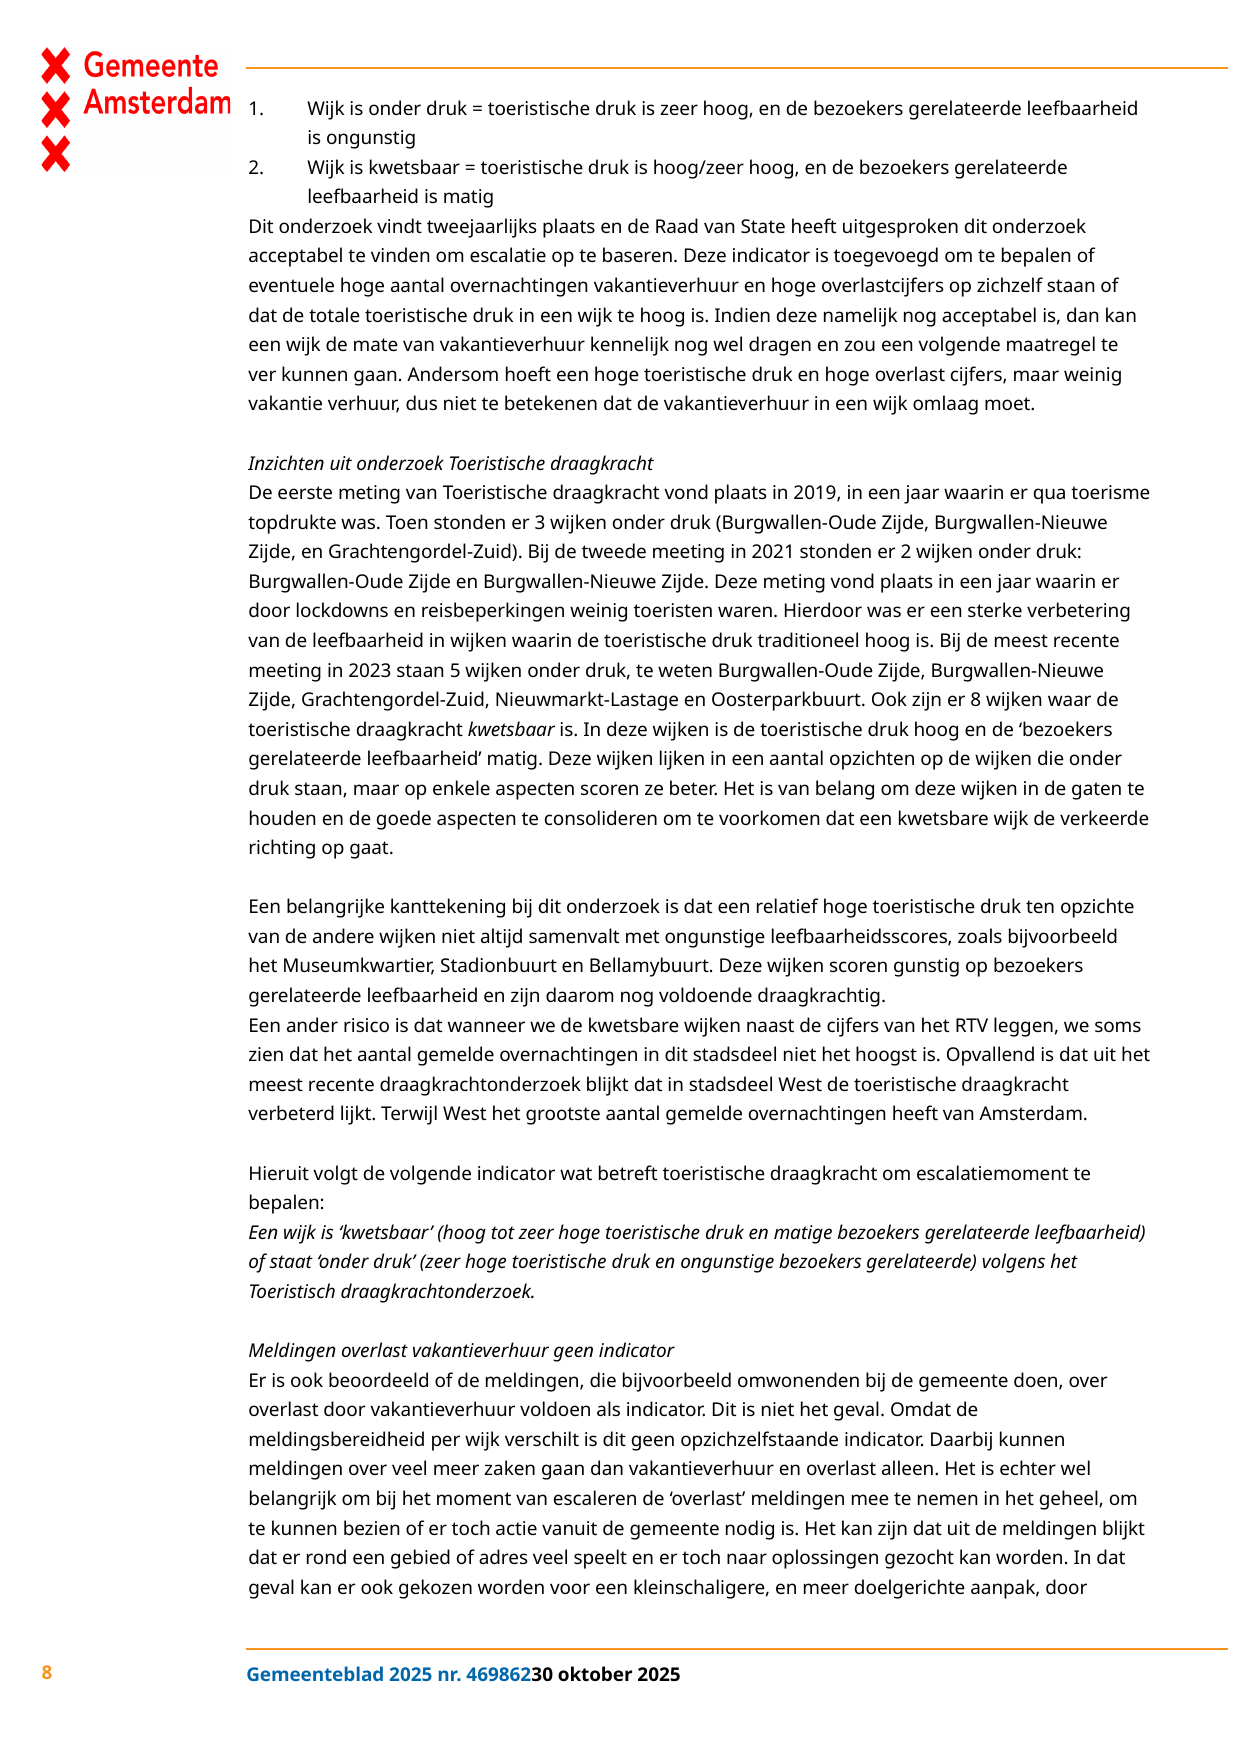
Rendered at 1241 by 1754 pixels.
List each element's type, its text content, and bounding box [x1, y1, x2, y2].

text Een wijk is ‘kwetsbaar’ (hoog tot zeer hoge toeristische druk en matige bezoekers gerelateerde leefbaarheid) of staat ‘onder druk’ (zeer hoge toeristische druk en ongunstige bezoekers gerelateerde) volgens het Toeristisch draagkrachtonderzoek. [248, 1219, 1152, 1304]
text Hieruit volgt de volgende indicator wat betreft toeristische draagkracht om escalatiemoment te bepalen: [248, 1160, 1152, 1215]
text Een ander risico is dat wanneer we de kwetsbare wijken naast de cijfers van het RTV leggen, we soms zien dat het aantal gemelde overnachtingen in dit stadsdeel niet het hoogst is. Opvallend is dat uit het meest recente draagkrachtonderzoek blijkt dat in stadsdeel West de toeristische draagkracht verbeterd lijkt. Terwijl West het grootste aantal gemelde overnachtingen heeft van Amsterdam. [248, 1012, 1152, 1126]
list Wijk is kwetsbaar = toeristische druk is hoog/zeer hoog, en de bezoekers gerelateerde leefbaarheid is matig [248, 154, 1152, 209]
list Wijk is onder druk = toeristische druk is zeer hoog, en de bezoekers gerelateerde leefbaarheid is ongunstig [248, 95, 1152, 150]
text Inzichten uit onderzoek Toeristische draagkracht [248, 450, 1152, 476]
text De eerste meting van Toeristische draagkracht vond plaats in 2019, in een jaar waarin er qua toerisme topdrukte was. Toen stonden er 3 wijken onder druk (Burgwallen-Oude Zijde, Burgwallen-Nieuwe Zijde, en Grachtengordel-Zuid). Bij de tweede meeting in 2021 stonden er 2 wijken onder druk: Burgwallen-Oude Zijde en Burgwallen-Nieuwe Zijde. Deze meting vond plaats in een jaar waarin er door lockdowns en reisbeperkingen weinig toeristen waren. Hierdoor was er een sterke verbetering van de leefbaarheid in wijken waarin de toeristische druk traditioneel hoog is. Bij de meest recente meeting in 2023 staan 5 wijken onder druk, te weten Burgwallen-Oude Zijde, Burgwallen-Nieuwe Zijde, Grachtengordel-Zuid, Nieuwmarkt-Lastage en Oosterparkbuurt. Ook zijn er 8 wijken waar de toeristische draagkracht kwetsbaar is. In deze wijken is de toeristische druk hoog en de ‘bezoekers gerelateerde leefbaarheid’ matig. Deze wijken lijken in een aantal opzichten op de wijken die onder druk staan, maar op enkele aspecten scoren ze beter. Het is van belang om deze wijken in de gaten te houden en de goede aspecten te consolideren om te voorkomen dat een kwetsbare wijk de verkeerde richting op gaat. [248, 479, 1152, 860]
text Dit onderzoek vindt tweejaarlijks plaats en de Raad van State heeft uitgesproken dit onderzoek acceptabel te vinden om escalatie op te baseren. Deze indicator is toegevoegd om te bepalen of eventuele hoge aantal overnachtingen vakantieverhuur en hoge overlastcijfers op zichzelf staan of dat de totale toeristische druk in een wijk te hoog is. Indien deze namelijk nog acceptabel is, dan kan een wijk de mate van vakantieverhuur kennelijk nog wel dragen en zou een volgende maatregel te ver kunnen gaan. Andersom hoeft een hoge toeristische druk en hoge overlast cijfers, maar weinig vakantie verhuur, dus niet te betekenen dat de vakantieverhuur in een wijk omlaag moet. [248, 213, 1152, 416]
text Er is ook beoordeeld of de meldingen, die bijvoorbeeld omwonenden bij de gemeente doen, over overlast door vakantieverhuur voldoen als indicator. Dit is niet het geval. Omdat de meldingsbereidheid per wijk verschilt is dit geen opzichzelfstaande indicator. Daarbij kunnen meldingen over veel meer zaken gaan dan vakantieverhuur en overlast alleen. Het is echter wel belangrijk om bij het moment van escaleren de ‘overlast’ meldingen mee te nemen in het geheel, om te kunnen bezien of er toch actie vanuit de gemeente nodig is. Het kan zijn dat uit de meldingen blijkt dat er rond een gebied of adres veel speelt en er toch naar oplossingen gezocht kan worden. In dat geval kan er ook gekozen worden voor een kleinschaligere, en meer doelgerichte aanpak, door [248, 1367, 1152, 1600]
picture [41, 47, 231, 172]
text Een belangrijke kanttekening bij dit onderzoek is dat een relatief hoge toeristische druk ten opzichte van de andere wijken niet altijd samenvalt met ongunstige leefbaarheidsscores, zoals bijvoorbeeld het Museumkwartier, Stadionbuurt en Bellamybuurt. Deze wijken scoren gunstig op bezoekers gerelateerde leefbaarheid en zijn daarom nog voldoende draagkrachtig. [248, 893, 1152, 1008]
text Meldingen overlast vakantieverhuur geen indicator [248, 1337, 1152, 1363]
